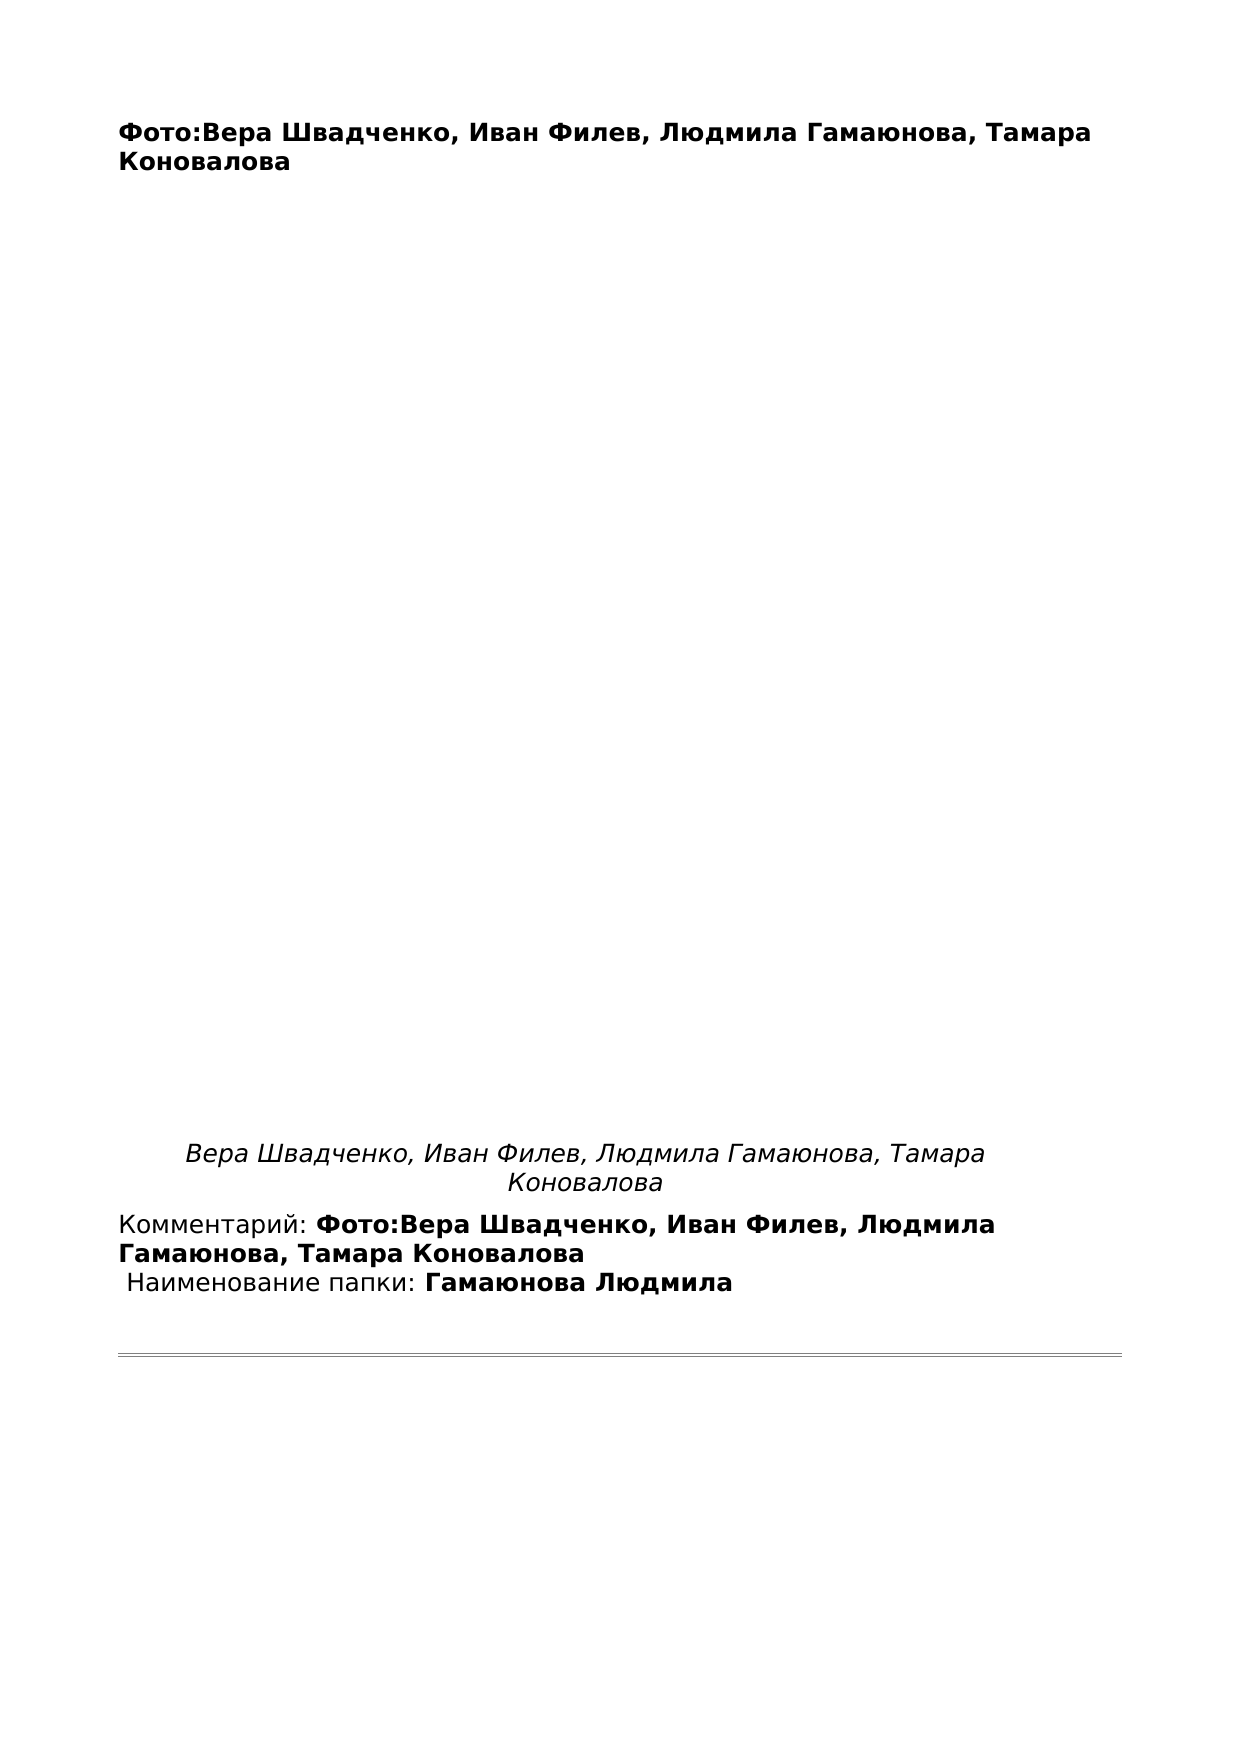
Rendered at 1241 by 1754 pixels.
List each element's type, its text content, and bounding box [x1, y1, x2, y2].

subtitle Фото:Вера Швадченко, Иван Филев, Людмила Гамаюнова, Тамара Коновалова [118, 118, 1122, 176]
text Комментарий: Фото:Вера Швадченко, Иван Филев, Людмила Гамаюнова, Тамара Коновалова Наименование папки: Гамаюнова Людмила [118, 1210, 1122, 1326]
text Вера Швадченко, Иван Филев, Людмила Гамаюнова, Тамара Коновалова [118, 201, 1056, 1197]
